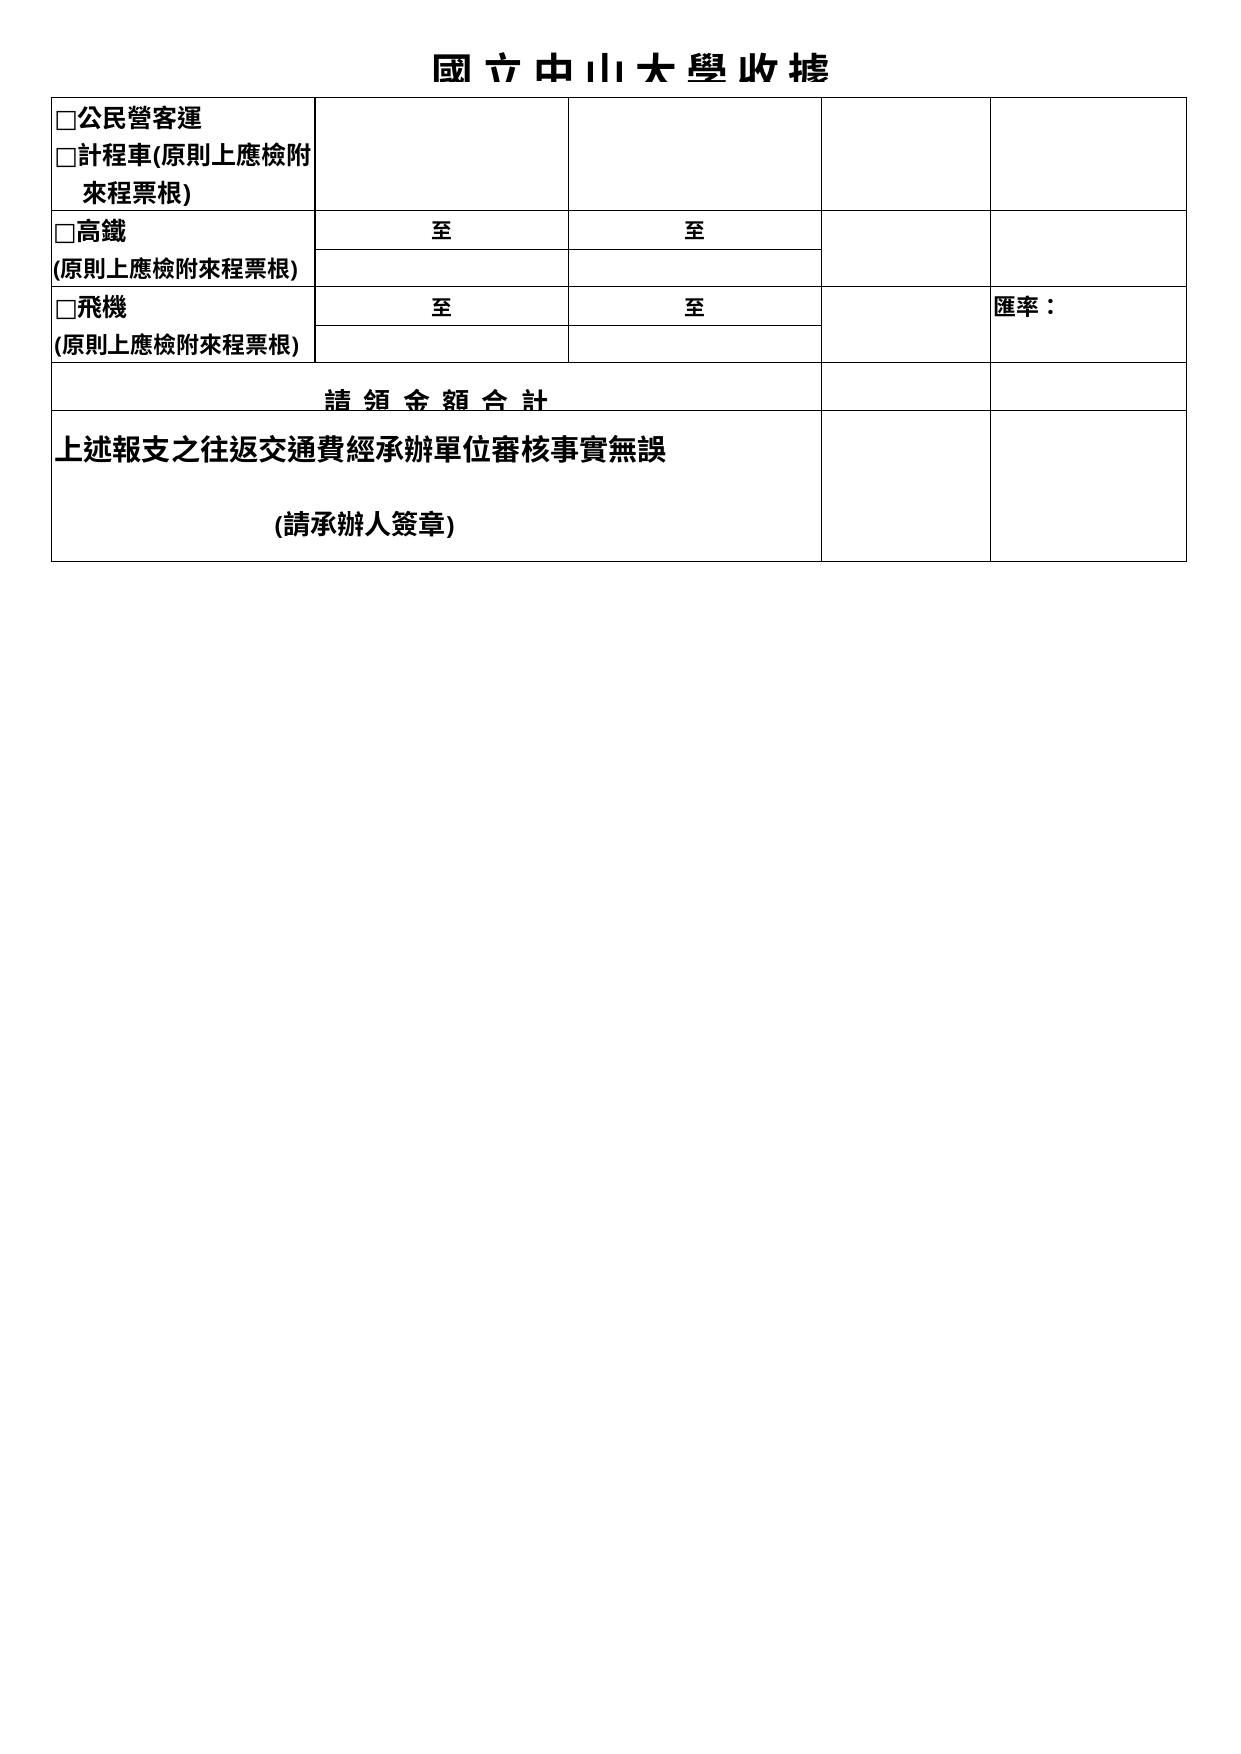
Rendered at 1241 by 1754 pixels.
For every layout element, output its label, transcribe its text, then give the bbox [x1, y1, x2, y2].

table_cell 至 [569, 211, 821, 249]
table_cell 匯率： [991, 287, 1186, 362]
table_cell [569, 98, 821, 210]
table_cell [569, 326, 821, 362]
table_cell 至 [316, 211, 568, 249]
table_cell [822, 411, 990, 561]
table_cell [991, 98, 1186, 210]
table_cell □飛機 (原則上應檢附來程票根) [52, 287, 314, 362]
table_cell [822, 287, 990, 362]
table_cell 至 [316, 287, 568, 325]
table_cell [822, 98, 990, 210]
table_cell [316, 326, 568, 362]
table_cell [316, 250, 568, 286]
table_cell 至 [569, 287, 821, 325]
table_cell [316, 98, 568, 210]
table_cell [822, 211, 990, 286]
table_cell [991, 211, 1186, 286]
table_cell [991, 411, 1186, 561]
table_cell 上述報支之往返交通費經承辦單位審核事實無誤 (請承辦人簽章) [52, 411, 821, 561]
table_cell [822, 363, 990, 409]
table_cell [569, 250, 821, 286]
table_cell [991, 363, 1186, 409]
table_cell □公民營客運 □計程車(原則上應檢附來程票根) [52, 98, 314, 210]
table_cell 請 領 金 額 合 計 [52, 363, 821, 409]
table_cell □高鐵 (原則上應檢附來程票根) [52, 211, 314, 286]
